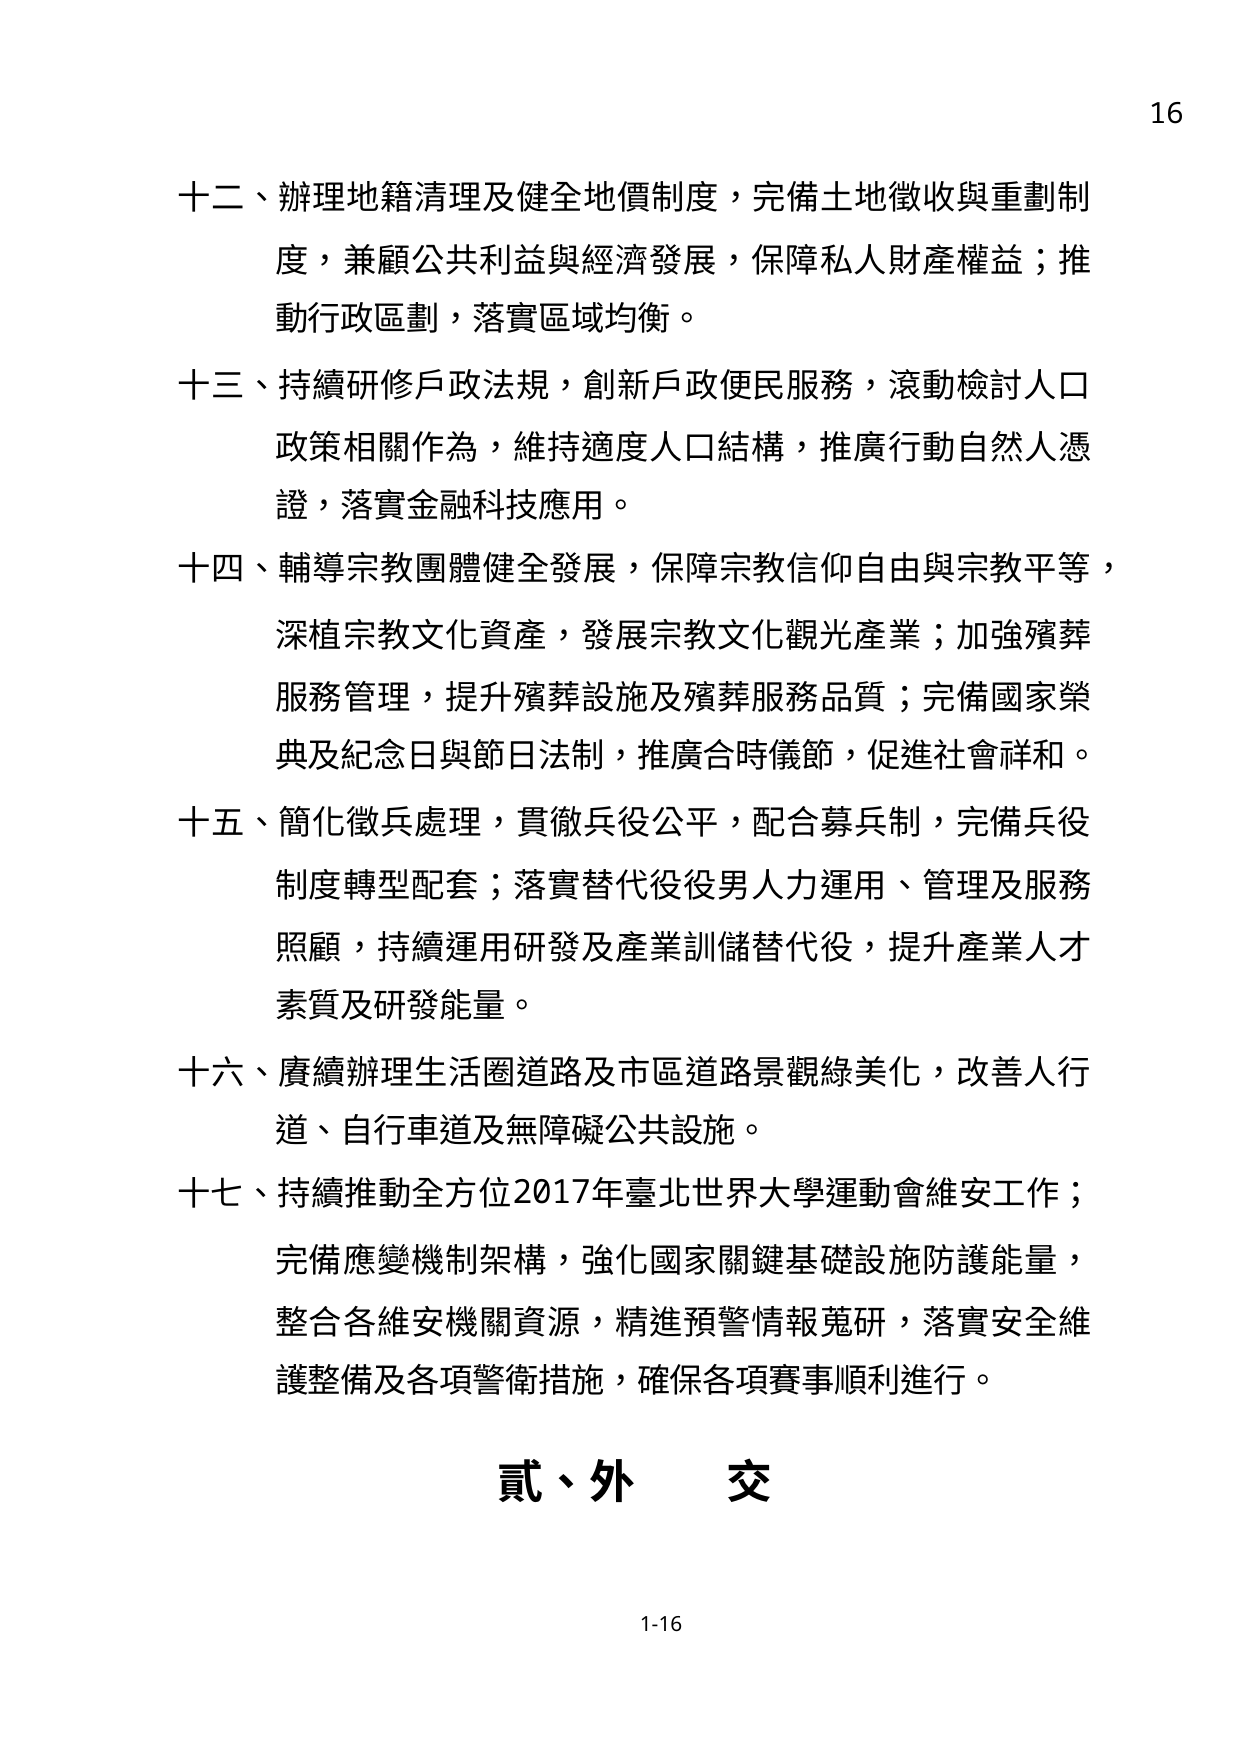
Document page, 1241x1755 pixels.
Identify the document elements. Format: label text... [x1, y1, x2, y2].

text 十四、輔導宗教團體健全發展，保障宗教信仰自由與宗教平等，深植宗教文化資產，發展宗教文化觀光產業；加強殯葬服務管理，提升殯葬設施及殯葬服務品質；完備國家榮典及紀念日與節日法制，推廣合時儀節，促進社會祥和。 [177, 534, 1093, 784]
text 十三、持續研修戶政法規，創新戶政便民服務，滾動檢討人口政策相關作為，維持適度人口結構，推廣行動自然人憑證，落實金融科技應用。 [177, 347, 1093, 534]
text 十五、簡化徵兵處理，貫徹兵役公平，配合募兵制，完備兵役制度轉型配套；落實替代役役男人力運用、管理及服務照顧，持續運用研發及產業訓儲替代役，提升產業人才素質及研發能量。 [177, 784, 1093, 1034]
text 十七、持續推動全方位2017年臺北世界大學運動會維安工作；完備應變機制架構，強化國家關鍵基礎設施防護能量，整合各維安機關資源，精進預警情報蒐研，落實安全維護整備及各項警衛措施，確保各項賽事順利進行。 [177, 1159, 1093, 1409]
subtitle 貳、外 交 [177, 1447, 1093, 1509]
text 十二、辦理地籍清理及健全地價制度，完備土地徵收與重劃制度，兼顧公共利益與經濟發展，保障私人財產權益；推動行政區劃，落實區域均衡。 [177, 159, 1093, 347]
text 十六、賡續辦理生活圈道路及市區道路景觀綠美化，改善人行道、自行車道及無障礙公共設施。 [177, 1034, 1093, 1159]
